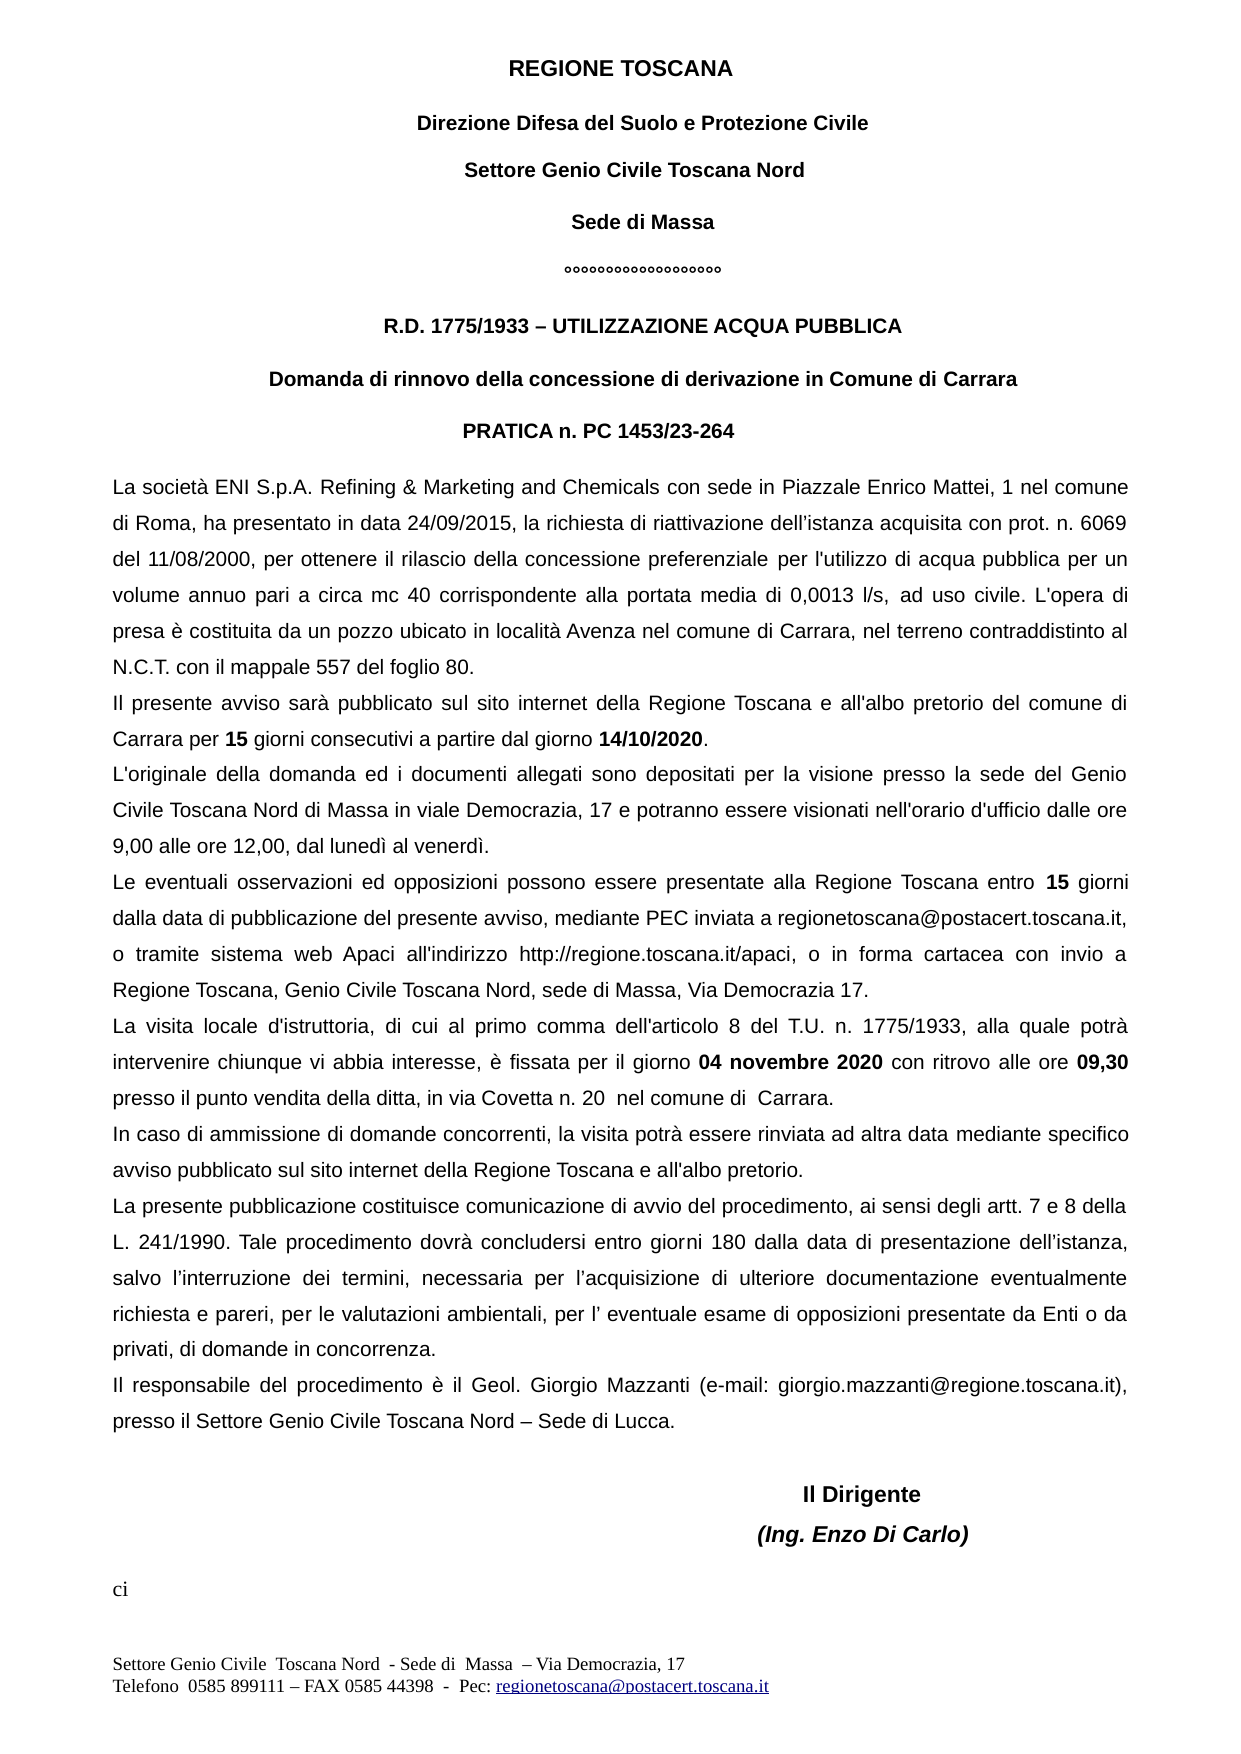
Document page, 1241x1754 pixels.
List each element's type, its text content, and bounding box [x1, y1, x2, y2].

text ci [112, 1575, 1129, 1602]
text L'originale della domanda ed i documenti allegati sono depositati per la visione presso la sede del Genio Civile Toscana Nord di Massa in viale Democrazia, 17 e potranno essere visionati nell'orario d'ufficio dalle ore 9,00 alle ore 12,00, dal lunedì al venerdì. [112, 762, 1129, 858]
text Il Dirigente [112, 1481, 1129, 1507]
text REGIONE TOSCANA [112, 55, 1129, 82]
text PRATICA n. PC 1453/23-264 [157, 396, 1129, 448]
text Domanda di rinnovo della concessione di derivazione in Comune di Carrara [157, 344, 1129, 396]
text La società ENI S.p.A. Refining & Marketing and Chemicals con sede in Piazzale Enrico Mattei, 1 nel comune di Roma, ha presentato in data 24/09/2015, la richiesta di riattivazione dell’istanza acquisita con prot. n. 6069 del 11/08/2000, per ottenere il rilascio della concessione preferenziale per l'utilizzo di acqua pubblica per un volume annuo pari a circa mc 40 corrispondente alla portata media di 0,0013 l/s, ad uso civile. L'opera di presa è costituita da un pozzo ubicato in località Avenza nel comune di Carrara, nel terreno contraddistinto al N.C.T. con il mappale 557 del foglio 80. [112, 475, 1129, 678]
text Le eventuali osservazioni ed opposizioni possono essere presentate alla Regione Toscana entro 15 giorni dalla data di pubblicazione del presente avviso, mediante PEC inviata a regionetoscana@postacert.toscana.it, o tramite sistema web Apaci all'indirizzo http://regione.toscana.it/apaci, o in forma cartacea con invio a Regione Toscana, Genio Civile Toscana Nord, sede di Massa, Via Democrazia 17. [112, 870, 1129, 1002]
text La presente pubblicazione costituisce comunicazione di avvio del procedimento, ai sensi degli artt. 7 e 8 della L. 241/1990. Tale procedimento dovrà concludersi entro giorni 180 dalla data di presentazione dell’istanza, salvo l’interruzione dei termini, necessaria per l’acquisizione di ulteriore documentazione eventualmente richiesta e pareri, per le valutazioni ambientali, per l’ eventuale esame di opposizioni presentate da Enti o da privati, di domande in concorrenza. [112, 1193, 1129, 1361]
text R.D. 1775/1933 – UTILIZZAZIONE ACQUA PUBBLICA [157, 292, 1129, 344]
text (Ing. Enzo Di Carlo) [157, 1521, 1129, 1548]
text Sede di Massa [157, 188, 1129, 240]
text °°°°°°°°°°°°°°°°°°° [157, 240, 1129, 292]
text Il presente avviso sarà pubblicato sul sito internet della Regione Toscana e all'albo pretorio del comune di Carrara per 15 giorni consecutivi a partire dal giorno 14/10/2020. [112, 690, 1129, 750]
text Il responsabile del procedimento è il Geol. Giorgio Mazzanti (e-mail: giorgio.mazzanti@regione.toscana.it), presso il Settore Genio Civile Toscana Nord – Sede di Lucca. [112, 1373, 1129, 1469]
text Settore Genio Civile Toscana Nord [112, 136, 1240, 188]
text Direzione Difesa del Suolo e Protezione Civile [157, 109, 1129, 136]
text In caso di ammissione di domande concorrenti, la visita potrà essere rinviata ad altra data mediante specifico avviso pubblicato sul sito internet della Regione Toscana e all'albo pretorio. [112, 1122, 1129, 1182]
text La visita locale d'istruttoria, di cui al primo comma dell'articolo 8 del T.U. n. 1775/1933, alla quale potrà intervenire chiunque vi abbia interesse, è fissata per il giorno 04 novembre 2020 con ritrovo alle ore 09,30 presso il punto vendita della ditta, in via Covetta n. 20 nel comune di Carrara. [112, 1014, 1129, 1110]
